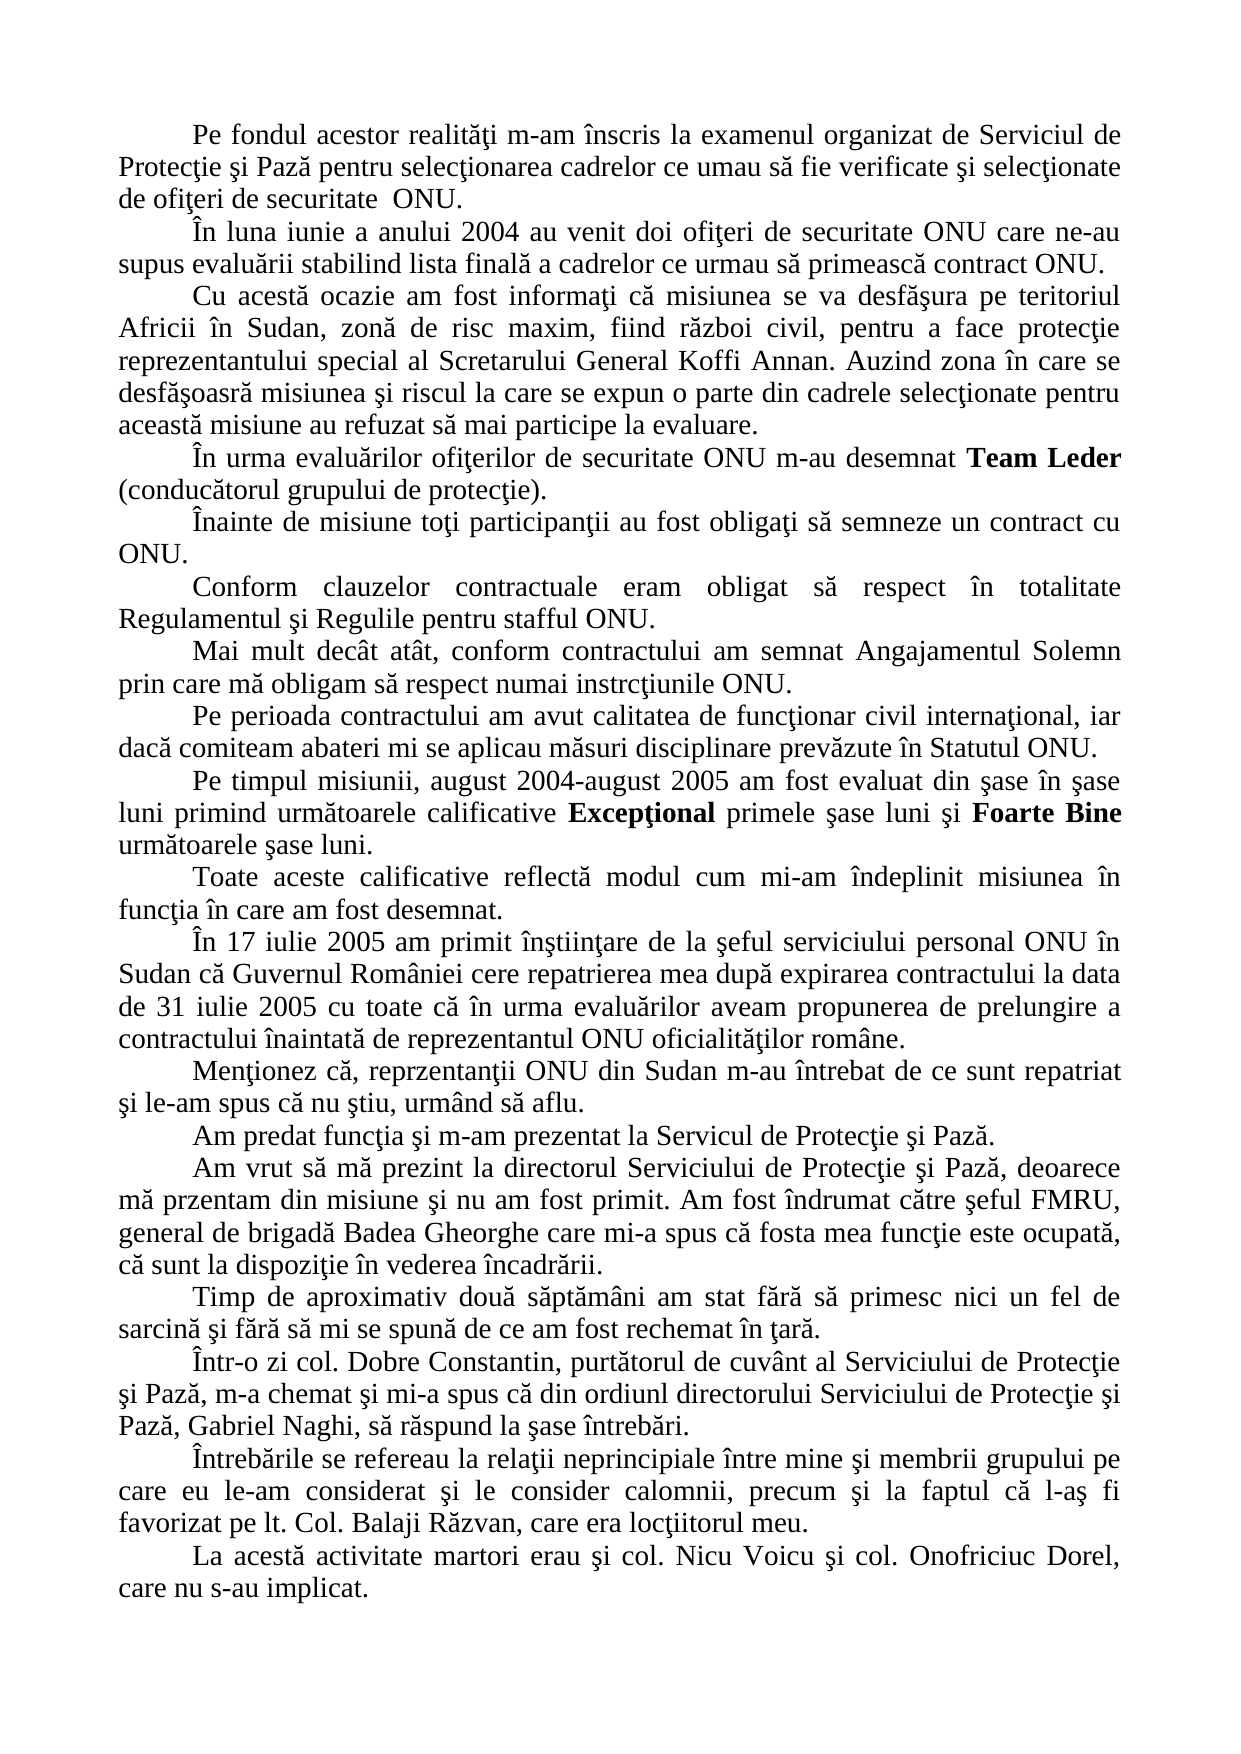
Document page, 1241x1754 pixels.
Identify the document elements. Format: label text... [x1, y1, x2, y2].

text Cu acestă ocazie am fost informaţi că misiunea se va desfăşura pe teritoriul Africii în Sudan, zonă de risc maxim, fiind război civil, pentru a face protecţie reprezentantului special al Scretarului General Koffi Annan. Auzind zona în care se desfăşoasră misiunea şi riscul la care se expun o parte din cadrele selecţionate pentru această misiune au refuzat să mai participe la evaluare. [118, 279, 1122, 441]
text La acestă activitate martori erau şi col. Nicu Voicu şi col. Onofriciuc Dorel, care nu s-au implicat. [118, 1539, 1122, 1603]
text Întrebările se refereau la relaţii neprincipiale între mine şi membrii grupului pe care eu le-am considerat şi le consider calomnii, precum şi la faptul că l-aş fi favorizat pe lt. Col. Balaji Răzvan, care era locţiitorul meu. [118, 1442, 1122, 1539]
text În urma evaluărilor ofiţerilor de securitate ONU m-au desemnat Team Leder (conducătorul grupului de protecţie). [118, 441, 1122, 506]
text Într-o zi col. Dobre Constantin, purtătorul de cuvânt al Serviciului de Protecţie şi Pază, m-a chemat şi mi-a spus că din ordiunl directorului Serviciului de Protecţie şi Pază, Gabriel Naghi, să răspund la şase întrebări. [118, 1345, 1122, 1442]
text În luna iunie a anului 2004 au venit doi ofiţeri de securitate ONU care ne-au supus evaluării stabilind lista finală a cadrelor ce urmau să primească contract ONU. [118, 215, 1122, 279]
text Pe perioada contractului am avut calitatea de funcţionar civil internaţional, iar dacă comiteam abateri mi se aplicau măsuri disciplinare prevăzute în Statutul ONU. [118, 699, 1122, 764]
text Mai mult decât atât, conform contractului am semnat Angajamentul Solemn prin care mă obligam să respect numai instrcţiunile ONU. [118, 635, 1122, 699]
text Am vrut să mă prezint la directorul Serviciului de Protecţie şi Pază, deoarece mă przentam din misiune şi nu am fost primit. Am fost îndrumat către şeful FMRU, general de brigadă Badea Gheorghe care mi-a spus că fosta mea funcţie este ocupată, că sunt la dispoziţie în vederea încadrării. [118, 1151, 1122, 1281]
text Toate aceste calificative reflectă modul cum mi-am îndeplinit misiunea în funcţia în care am fost desemnat. [118, 861, 1122, 925]
text Pe timpul misiunii, august 2004-august 2005 am fost evaluat din şase în şase luni primind următoarele calificative Excepţional primele şase luni şi Foarte Bine următoarele şase luni. [118, 764, 1122, 861]
text Înainte de misiune toţi participanţii au fost obligaţi să semneze un contract cu ONU. [118, 506, 1122, 570]
text Am predat funcţia şi m-am prezentat la Servicul de Protecţie şi Pază. [118, 1119, 1122, 1151]
text În 17 iulie 2005 am primit înştiinţare de la şeful serviciului personal ONU în Sudan că Guvernul României cere repatrierea mea după expirarea contractului la data de 31 iulie 2005 cu toate că în urma evaluărilor aveam propunerea de prelungire a contractului înaintată de reprezentantul ONU oficialităţilor române. [118, 925, 1122, 1054]
text Conform clauzelor contractuale eram obligat să respect în totalitate Regulamentul şi Regulile pentru stafful ONU. [118, 570, 1122, 635]
text Timp de aproximativ două săptămâni am stat fără să primesc nici un fel de sarcină şi fără să mi se spună de ce am fost rechemat în ţară. [118, 1281, 1122, 1345]
text Menţionez că, reprzentanţii ONU din Sudan m-au întrebat de ce sunt repatriat şi le-am spus că nu ştiu, urmând să aflu. [118, 1054, 1122, 1119]
text Pe fondul acestor realităţi m-am înscris la examenul organizat de Serviciul de Protecţie şi Pază pentru selecţionarea cadrelor ce umau să fie verificate şi selecţionate de ofiţeri de securitate ONU. [118, 118, 1122, 215]
